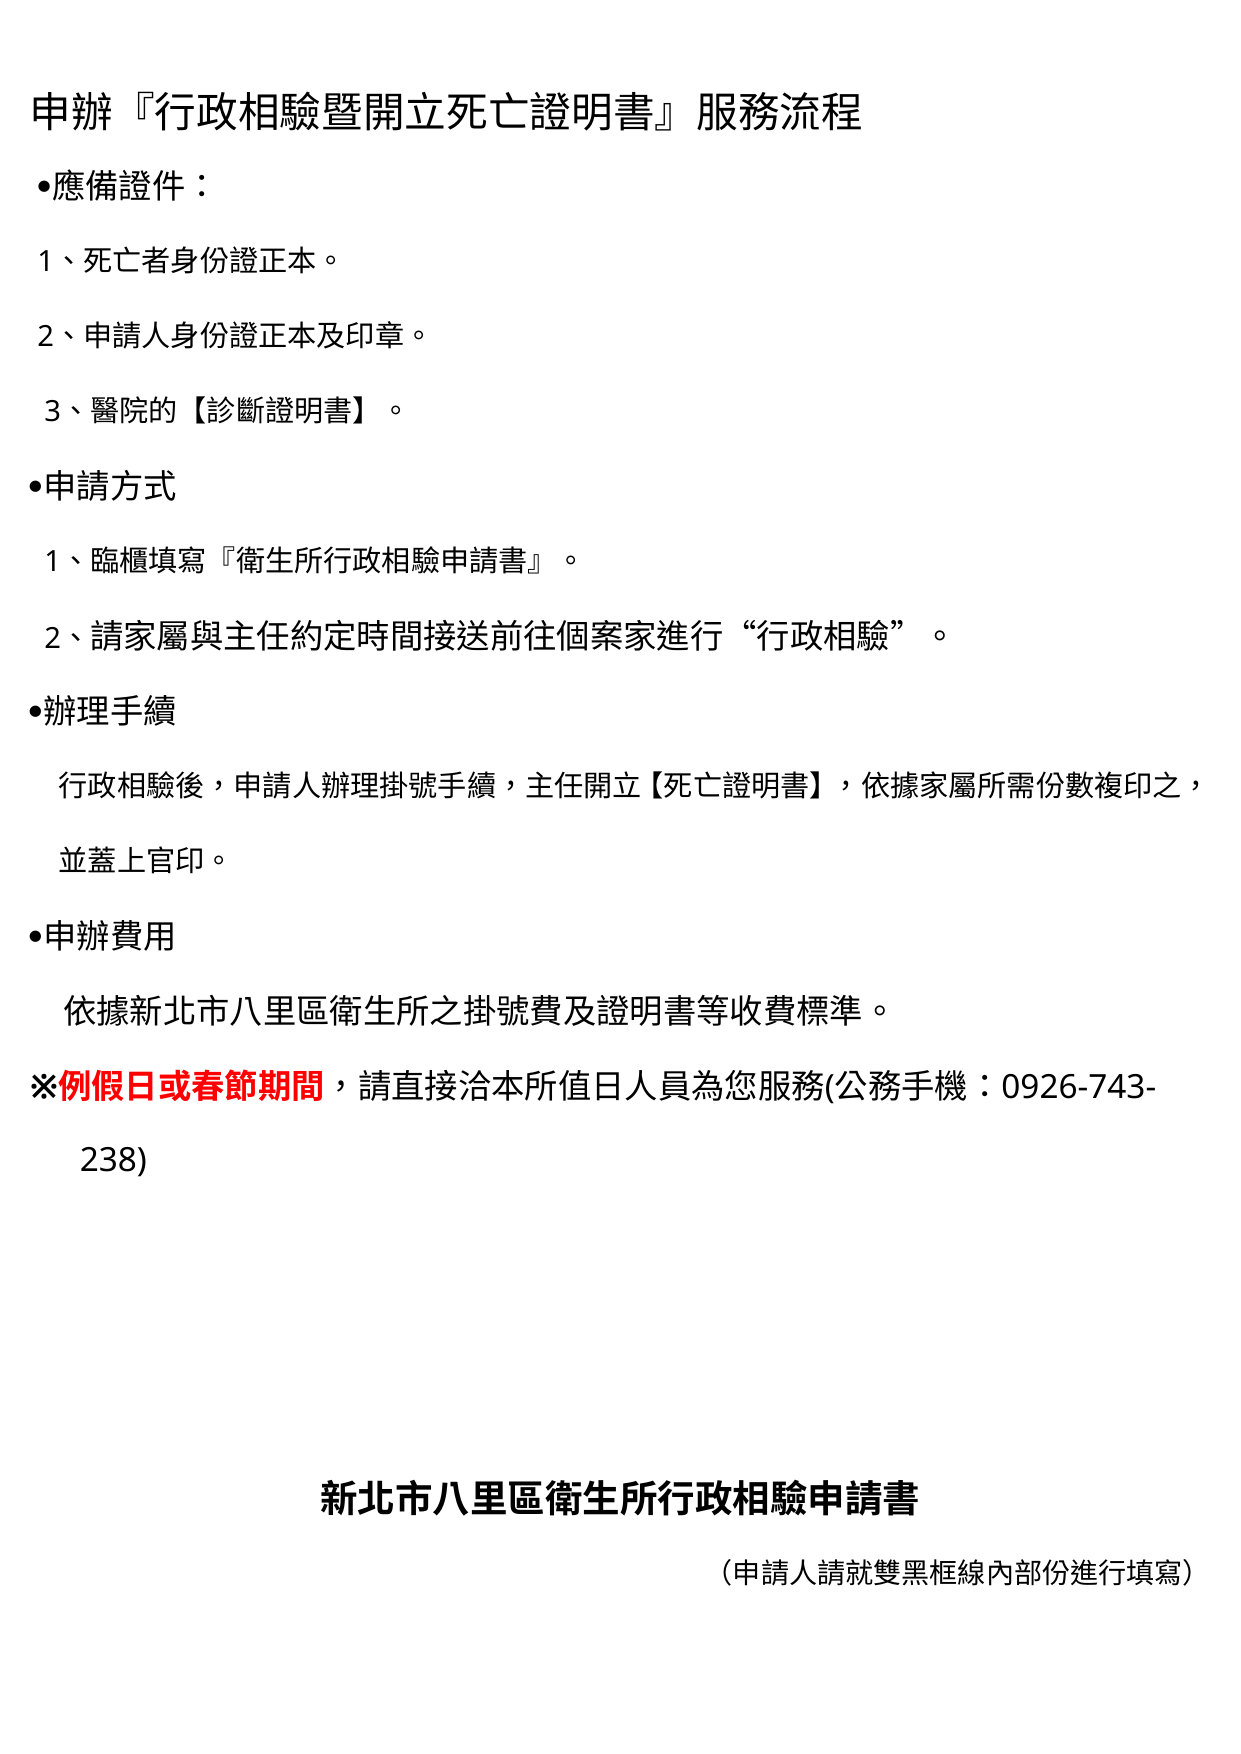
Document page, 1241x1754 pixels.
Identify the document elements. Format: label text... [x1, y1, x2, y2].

text ※例假日或春節期間，請直接洽本所值日人員為您服務(公務手機：0926-743-238) [29, 1046, 1211, 1196]
text 2、申請人身份證正本及印章。 [29, 296, 1211, 371]
text 申辦『行政相驗暨開立死亡證明書』服務流程 [29, 71, 1211, 146]
text 1、臨櫃填寫『衛生所行政相驗申請書』。 [29, 521, 1211, 596]
text 2、請家屬與主任約定時間接送前往個案家進行“行政相驗”。 [29, 596, 1211, 671]
text 3、醫院的【診斷證明書】。 [29, 371, 1211, 446]
text 依據新北市八里區衛生所之掛號費及證明書等收費標準。 [29, 971, 1211, 1046]
text 1、死亡者身份證正本。 [29, 221, 1211, 296]
text 辦理手續 [29, 671, 1211, 746]
text 申辦費用 [29, 896, 1211, 971]
text 行政相驗後，申請人辦理掛號手續，主任開立【死亡證明書】，依據家屬所需份數複印之，並蓋上官印。 [58, 746, 1211, 896]
text 新北市八里區衛生所行政相驗申請書 [29, 1459, 1211, 1534]
text 應備證件： [29, 146, 1211, 221]
text （申請人請就雙黑框線內部份進行填寫） [29, 1534, 1211, 1609]
text 申請方式 [29, 446, 1211, 521]
